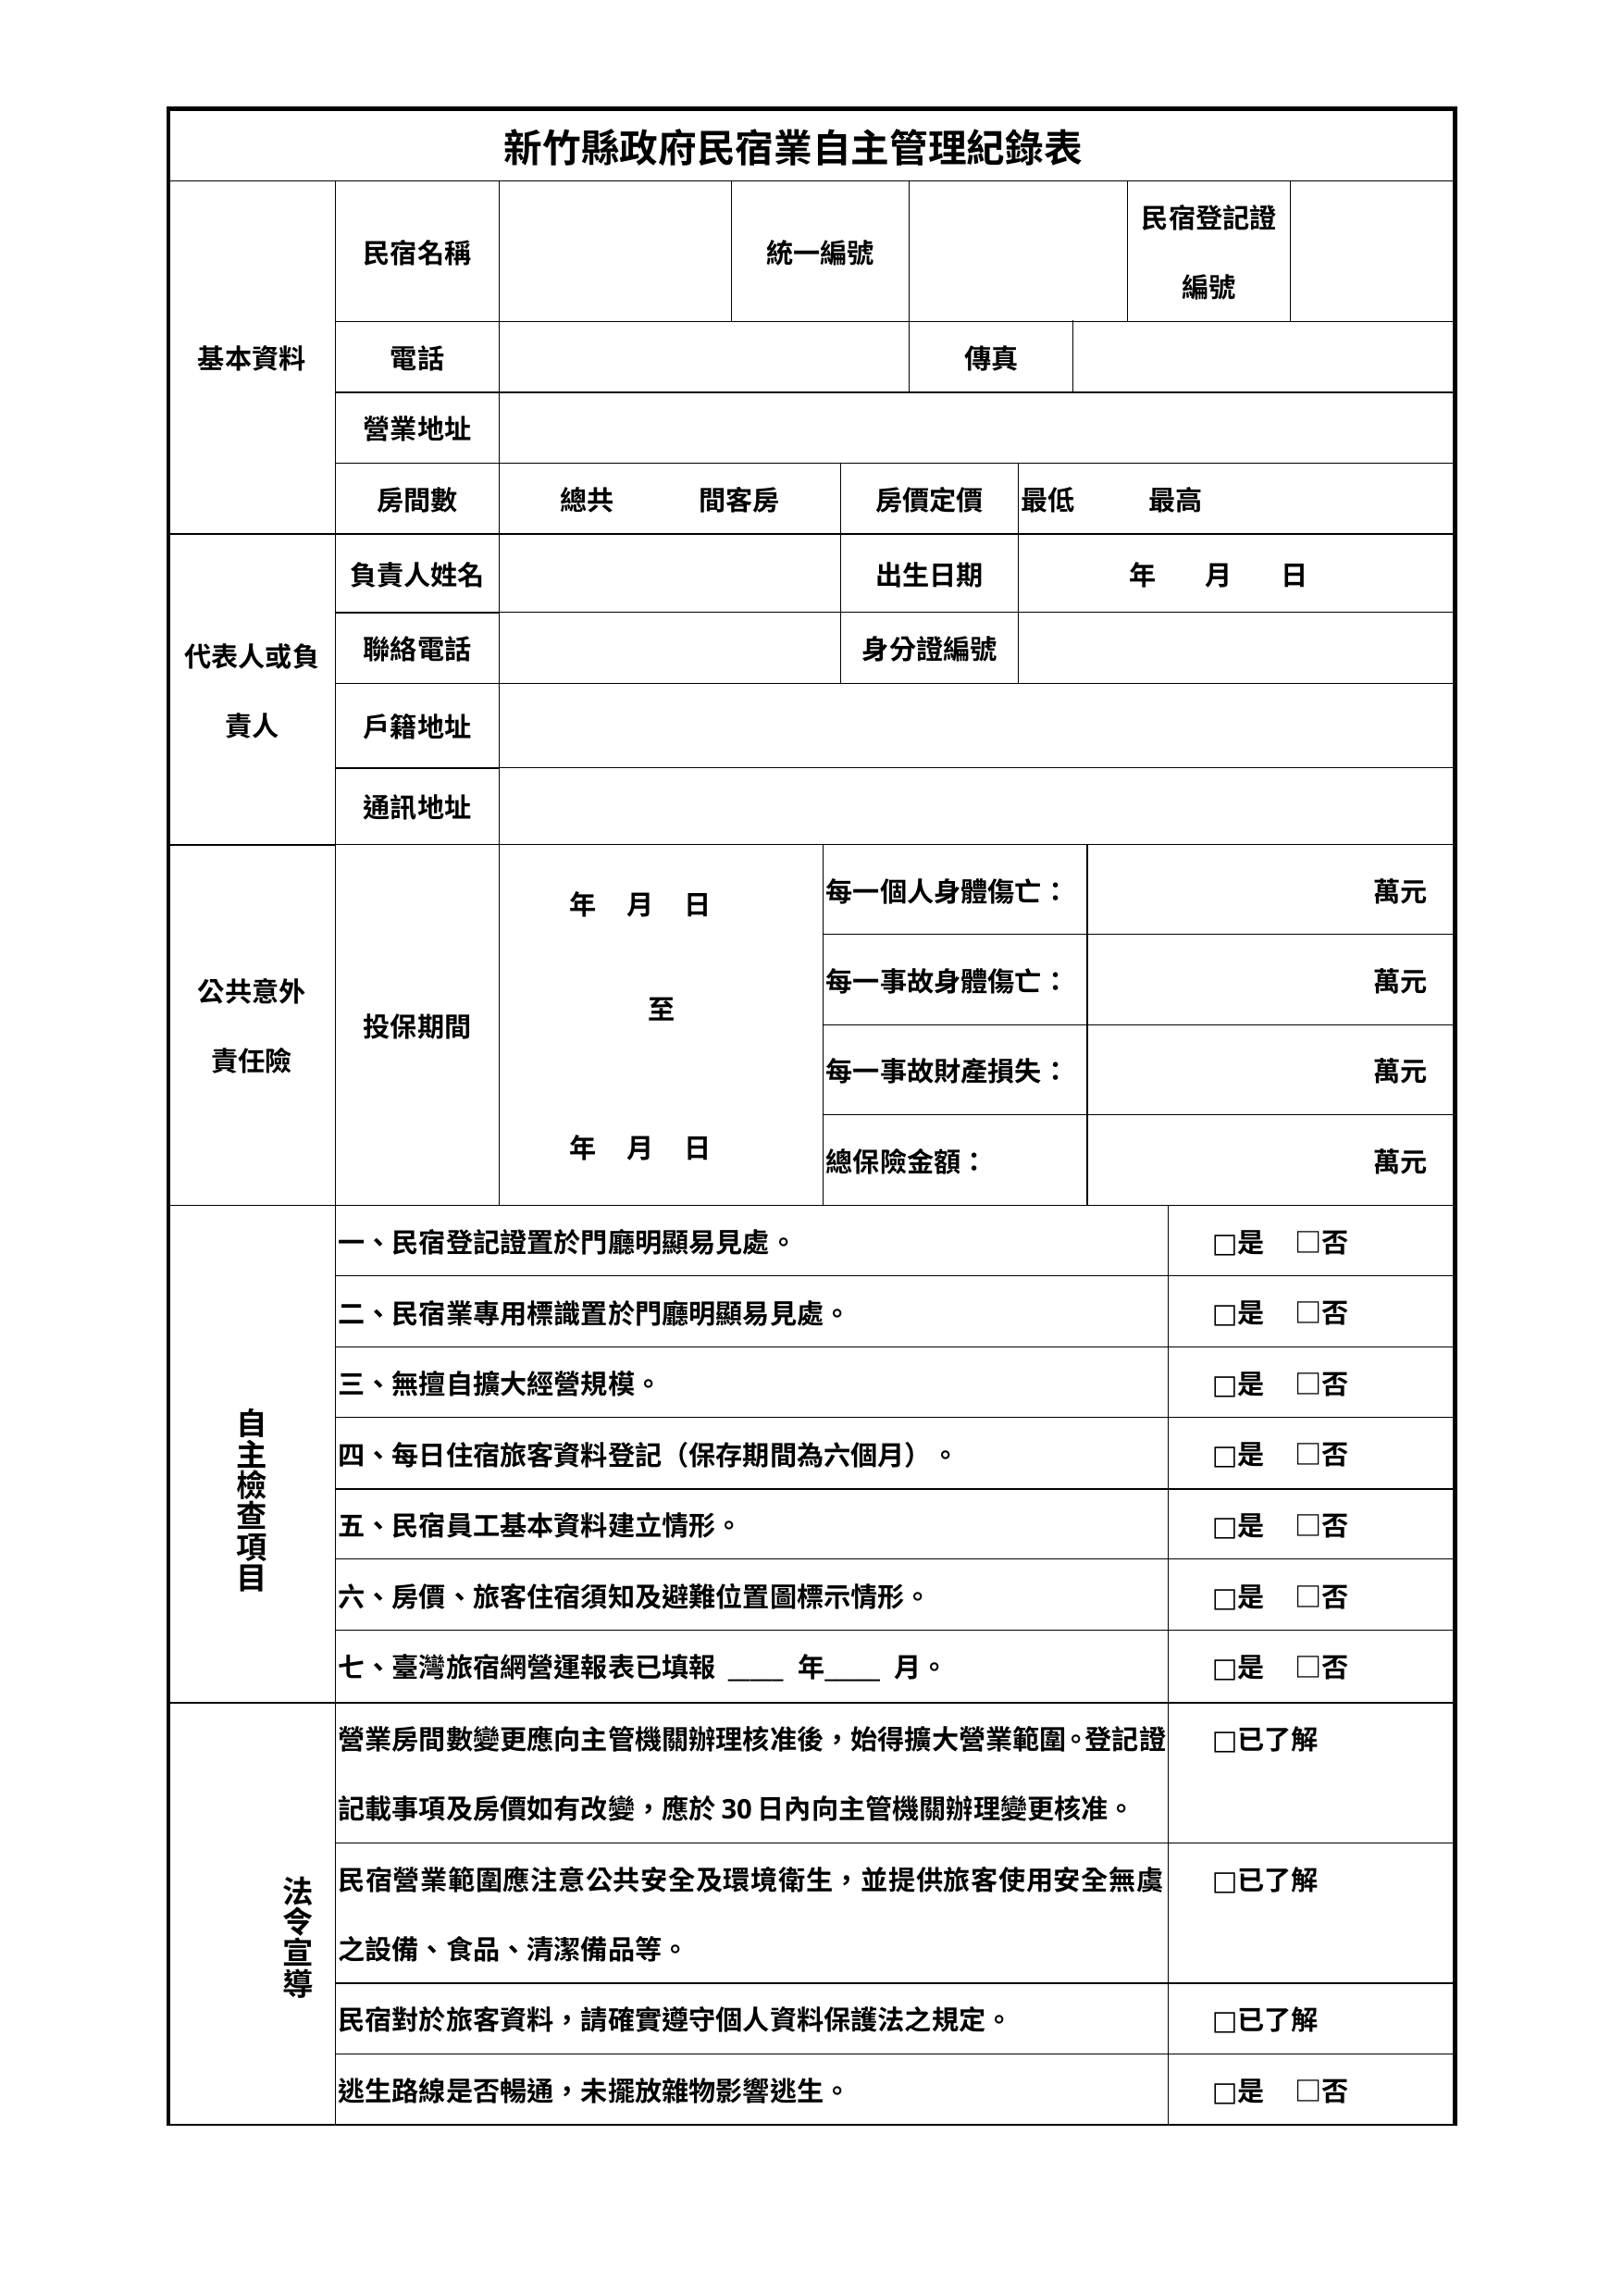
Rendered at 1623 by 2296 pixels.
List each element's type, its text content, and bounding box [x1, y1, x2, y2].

table_cell 房價定價 [841, 464, 1018, 533]
table_cell [500, 393, 1453, 462]
table_cell [500, 322, 909, 391]
table_cell 公共意外 責任險 [170, 846, 335, 1205]
table_cell □已了解 [1169, 1843, 1453, 1982]
table_cell 代表人或負責人 [170, 535, 335, 844]
table_cell □是 □否 [1169, 1418, 1453, 1488]
table_cell 房間數 [336, 464, 499, 533]
table_cell 萬元 [1088, 845, 1453, 934]
table_cell 五、民宿員工基本資料建立情形。 [336, 1490, 1168, 1558]
table_cell 總保險金額： [824, 1115, 1086, 1205]
table_cell □是 □否 [1169, 1490, 1453, 1558]
table_cell □是 □否 [1169, 2054, 1453, 2124]
table_cell 每一個人身體傷亡： [824, 845, 1086, 934]
table_cell 民宿對於旅客資料，請確實遵守個人資料保護法之規定。 [336, 1984, 1168, 2054]
table_cell 四、每日住宿旅客資料登記（保存期間為六個月）。 [336, 1418, 1168, 1488]
table_cell 年 月 日 [1019, 535, 1453, 612]
table_cell [1073, 322, 1453, 391]
table_cell [910, 181, 1127, 320]
table_cell 聯絡電話 [336, 614, 499, 683]
table_cell □是 □否 [1169, 1206, 1453, 1275]
table_cell 統一編號 [732, 181, 909, 320]
table_cell 身分證編號 [841, 613, 1018, 683]
table_cell 二、民宿業專用標識置於門廳明顯易見處。 [336, 1276, 1168, 1347]
table_cell [500, 181, 731, 320]
table_cell 七、臺灣旅宿網營運報表已填報 ­­­­­_____ 年_____ 月。 [336, 1631, 1168, 1702]
table_cell 一、民宿登記證置於門廳明顯易見處。 [336, 1206, 1168, 1275]
table_cell [1019, 613, 1453, 683]
table_cell 民宿名稱 [336, 181, 499, 320]
table_cell 年 月 日 至 年 月 日 [500, 845, 823, 1205]
table_cell 民宿營業範圍應注意公共安全及環境衛生，並提供旅客使用安全無虞之設備、食品、清潔備品等。 [336, 1843, 1168, 1982]
table_cell □是 □否 [1169, 1631, 1453, 1702]
table_cell [1291, 181, 1453, 320]
table_cell 基本資料 [170, 181, 335, 533]
table_cell 自主檢查項目 [170, 1206, 335, 1702]
table_cell 總共 間客房 [500, 464, 840, 533]
table_cell 逃生路線是否暢通，未擺放雜物影響逃生。 [336, 2054, 1168, 2124]
table_cell 出生日期 [841, 535, 1018, 612]
table_cell 營業地址 [336, 393, 499, 462]
table_cell [500, 684, 1453, 767]
table_header 新竹縣政府民宿業自主管理紀錄表 [170, 111, 1453, 180]
table_cell 民宿登記證編號 [1128, 181, 1290, 320]
table_cell [500, 535, 840, 612]
table_cell □是 □否 [1169, 1347, 1453, 1417]
table_cell 負責人姓名 [336, 535, 499, 612]
table_cell □是 □否 [1169, 1276, 1453, 1347]
table_cell 投保期間 [336, 845, 499, 1205]
table_cell 戶籍地址 [336, 684, 499, 767]
table_cell 通訊地址 [336, 769, 499, 844]
table_cell □是 □否 [1169, 1559, 1453, 1630]
table_cell 每一事故身體傷亡： [824, 935, 1086, 1024]
table_cell 三、無擅自擴大經營規模。 [336, 1347, 1168, 1417]
table_cell 萬元 [1088, 1025, 1453, 1114]
table_cell 傳真 [910, 322, 1072, 391]
table_cell 萬元 [1088, 935, 1453, 1024]
table_cell 電話 [336, 322, 499, 391]
table_cell □已了解 [1169, 1704, 1453, 1843]
table_cell □已了解 [1169, 1984, 1453, 2054]
table_cell 萬元 [1088, 1115, 1453, 1205]
table_cell 六、房價、旅客住宿須知及避難位置圖標示情形。 [336, 1559, 1168, 1630]
table_cell 最低 最高 [1019, 464, 1453, 533]
table_cell 營業房間數變更應向主管機關辦理核准後，始得擴大營業範圍。登記證記載事項及房價如有改變，應於30日內向主管機關辦理變更核准。 [336, 1704, 1168, 1843]
table_cell [500, 768, 1453, 844]
table_cell [500, 613, 840, 683]
table_cell 法令宣導 [170, 1704, 335, 2124]
table_cell 每一事故財產損失： [824, 1025, 1086, 1114]
